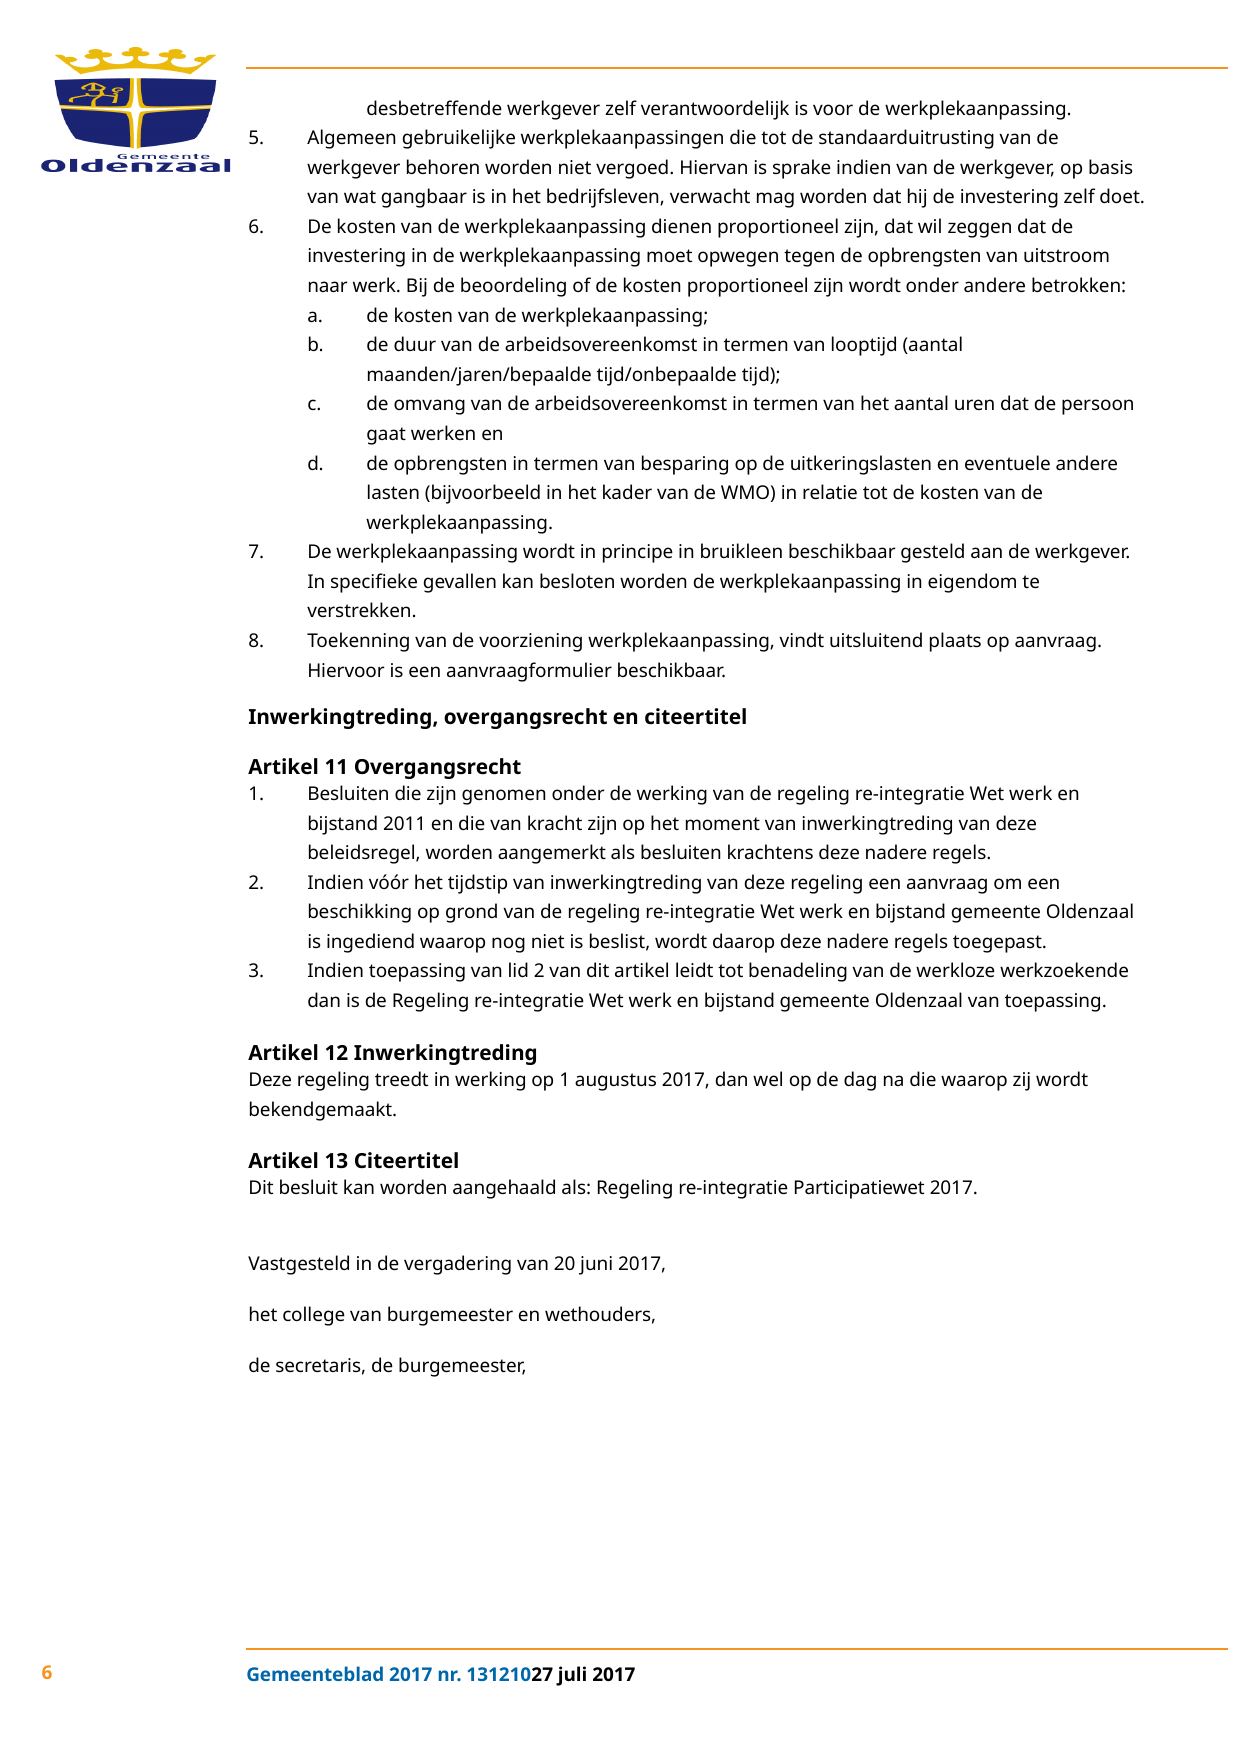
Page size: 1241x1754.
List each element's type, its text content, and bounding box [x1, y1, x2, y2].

list de kosten van de werkplekaanpassing; [307, 302, 1152, 328]
text Deze regeling treedt in werking op 1 augustus 2017, dan wel op de dag na die waarop zij wordt bekendgemaakt. [248, 1066, 1152, 1121]
text het college van burgemeester en wethouders, [248, 1301, 1152, 1327]
picture [41, 47, 231, 172]
text Dit besluit kan worden aangehaald als: Regeling re-integratie Participatiewet 2017. [248, 1174, 1152, 1200]
text Inwerkingtreding, overgangsrecht en citeertitel [248, 702, 1152, 731]
list Toekenning van de voorziening werkplekaanpassing, vindt uitsluitend plaats op aanvraag. Hiervoor is een aanvraagformulier beschikbaar. [248, 627, 1152, 683]
list De kosten van de werkplekaanpassing dienen proportioneel zijn, dat wil zeggen dat de investering in de werkplekaanpassing moet opwegen tegen de opbrengsten van uitstroom naar werk. Bij de beoordeling of de kosten proportioneel zijn wordt onder andere betrokken: [248, 213, 1152, 298]
list de omvang van de arbeidsovereenkomst in termen van het aantal uren dat de persoon gaat werken en [307, 391, 1152, 446]
list Indien toepassing van lid 2 van dit artikel leidt tot benadeling van de werkloze werkzoekende dan is de Regeling re-integratie Wet werk en bijstand gemeente Oldenzaal van toepassing. [248, 958, 1152, 1013]
list De werkplekaanpassing wordt in principe in bruikleen beschikbaar gesteld aan de werkgever. In specifieke gevallen kan besloten worden de werkplekaanpassing in eigendom te verstrekken. [248, 538, 1152, 623]
list desbetreffende werkgever zelf verantwoordelijk is voor de werkplekaanpassing. [307, 95, 1152, 121]
list de duur van de arbeidsovereenkomst in termen van looptijd (aantal maanden/jaren/bepaalde tijd/onbepaalde tijd); [307, 331, 1152, 387]
text Artikel 13 Citeertitel [248, 1146, 1152, 1174]
list Algemeen gebruikelijke werkplekaanpassingen die tot de standaarduitrusting van de werkgever behoren worden niet vergoed. Hiervan is sprake indien van de werkgever, op basis van wat gangbaar is in het bedrijfsleven, verwacht mag worden dat hij de investering zelf doet. [248, 124, 1152, 209]
list Indien vóór het tijdstip van inwerkingtreding van deze regeling een aanvraag om een beschikking op grond van de regeling re-integratie Wet werk en bijstand gemeente Oldenzaal is ingediend waarop nog niet is beslist, wordt daarop deze nadere regels toegepast. [248, 869, 1152, 954]
text Vastgesteld in de vergadering van 20 juni 2017, [248, 1250, 1152, 1276]
text Artikel 11 Overgangsrecht [248, 752, 1152, 780]
text Artikel 12 Inwerkingtreding [248, 1038, 1152, 1066]
text de secretaris, de burgemeester, [248, 1353, 1152, 1378]
list Besluiten die zijn genomen onder de werking van de regeling re-integratie Wet werk en bijstand 2011 en die van kracht zijn op het moment van inwerkingtreding van deze beleidsregel, worden aangemerkt als besluiten krachtens deze nadere regels. [248, 780, 1152, 865]
list de opbrengsten in termen van besparing op de uitkeringslasten en eventuele andere lasten (bijvoorbeeld in het kader van de WMO) in relatie tot de kosten van de werkplekaanpassing. [307, 450, 1152, 535]
